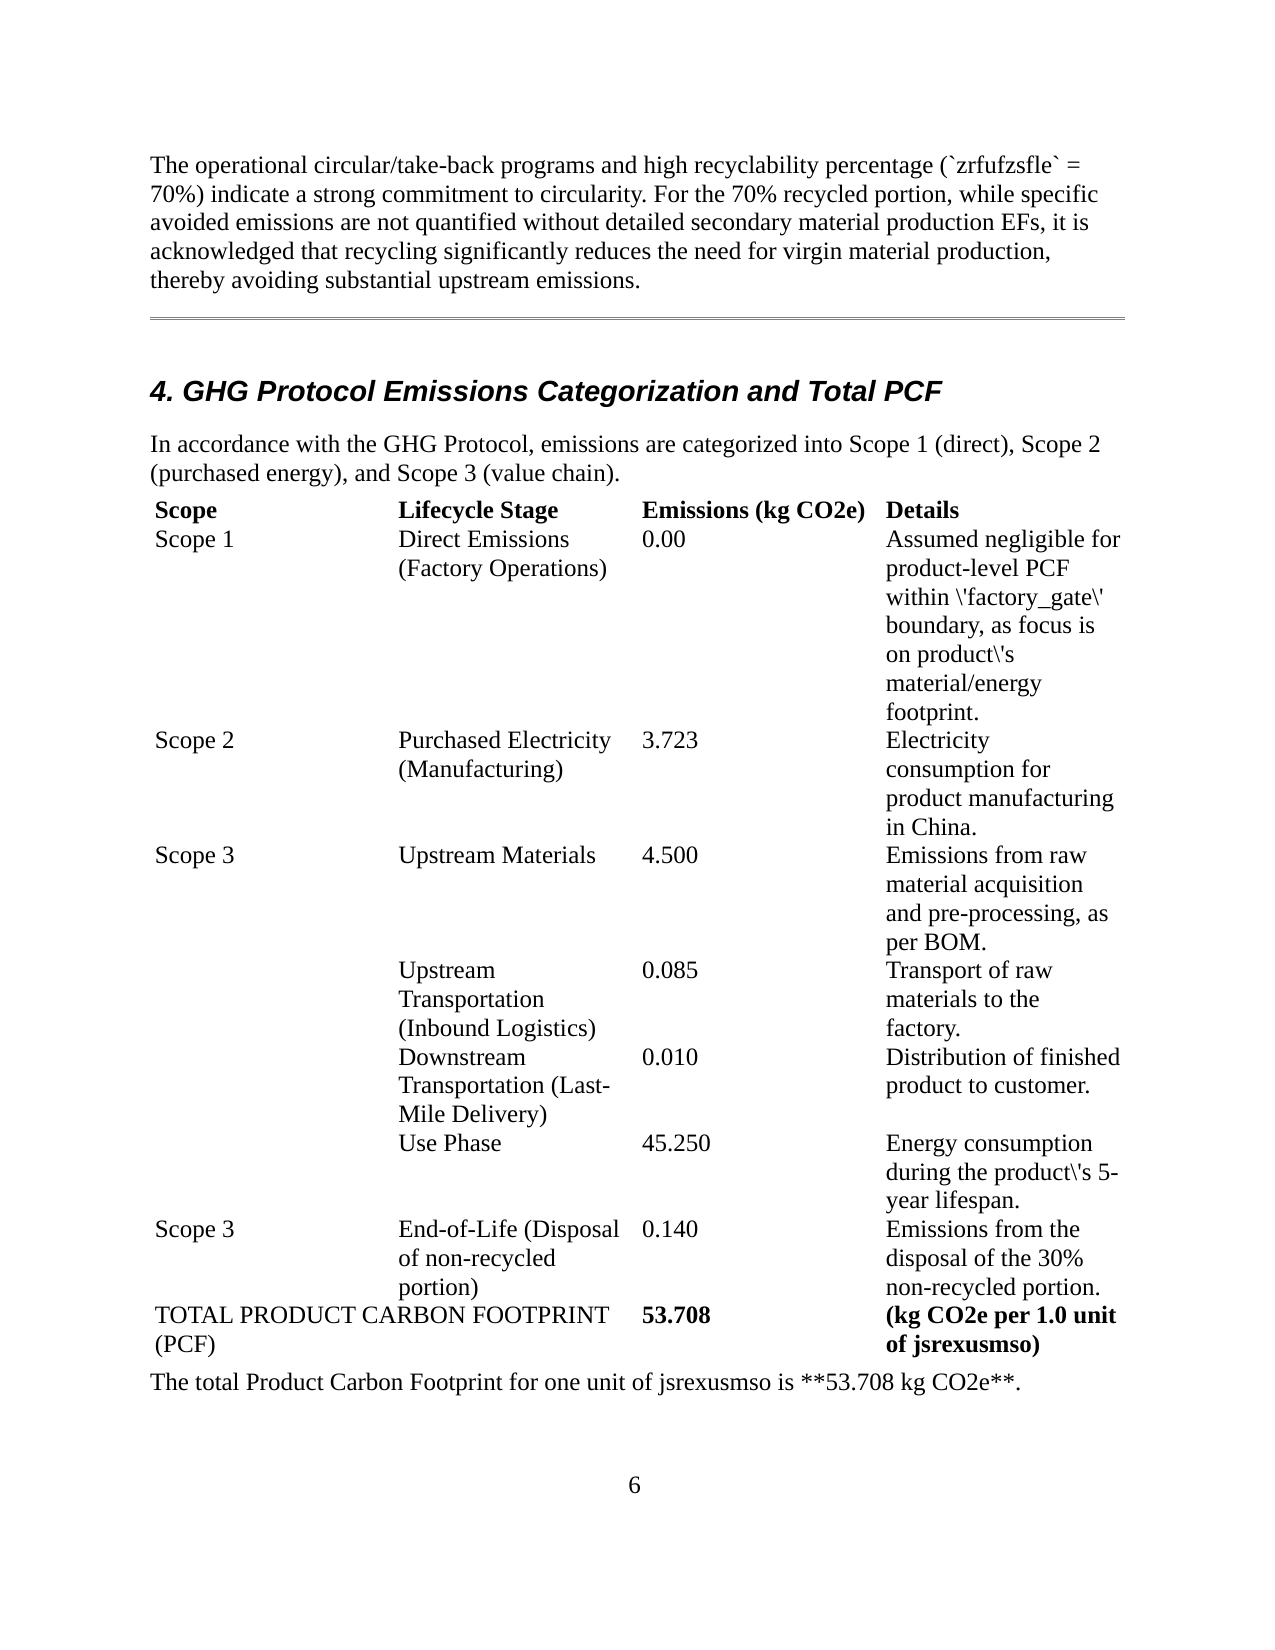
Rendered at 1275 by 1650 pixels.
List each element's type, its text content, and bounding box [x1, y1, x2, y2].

text The operational circular/take-back programs and high recyclability percentage (`zrfufzsfle` = 70%) indicate a strong commitment to circularity. For the 70% recycled portion, while specific avoided emissions are not quantified without detailed secondary material production EFs, it is acknowledged that recycling significantly reduces the need for virgin material production, thereby avoiding substantial upstream emissions. [150, 150, 1125, 294]
table_cell Downstream Transportation (Last-Mile Delivery) [394, 1042, 637, 1128]
table_cell Scope 2 [150, 725, 394, 840]
table_cell Scope 3 [150, 840, 394, 1214]
table_cell Emissions from the disposal of the 30% non-recycled portion. [881, 1214, 1125, 1300]
table_cell Electricity consumption for product manufacturing in China. [881, 725, 1125, 840]
table_cell Transport of raw materials to the factory. [881, 955, 1125, 1042]
table_cell Use Phase [394, 1128, 637, 1214]
table_cell 0.085 [638, 955, 881, 1042]
table_cell 53.708 [638, 1300, 881, 1358]
table_cell Distribution of finished product to customer. [881, 1042, 1125, 1128]
table_cell (kg CO2e per 1.0 unit of jsrexusmso) [881, 1300, 1125, 1358]
table_cell Upstream Transportation (Inbound Logistics) [394, 955, 637, 1042]
table_cell Energy consumption during the product\'s 5-year lifespan. [881, 1128, 1125, 1214]
table_cell Purchased Electricity (Manufacturing) [394, 725, 637, 840]
table_cell 3.723 [638, 725, 881, 840]
table_cell 0.010 [638, 1042, 881, 1128]
table_cell Emissions from raw material acquisition and pre-processing, as per BOM. [881, 840, 1125, 955]
table_cell Scope 1 [150, 524, 394, 725]
text The total Product Carbon Footprint for one unit of jsrexusmso is **53.708 kg CO2e**. [150, 1367, 1125, 1396]
table_cell Assumed negligible for product-level PCF within \'factory_gate\' boundary, as focus is on product\'s material/energy footprint. [881, 524, 1125, 725]
table_cell 4.500 [638, 840, 881, 955]
table_cell End-of-Life (Disposal of non-recycled portion) [394, 1214, 637, 1300]
table_cell 0.00 [638, 524, 881, 725]
table_header Lifecycle Stage [394, 495, 637, 524]
table_header Scope [150, 495, 394, 524]
table_cell Direct Emissions (Factory Operations) [394, 524, 637, 725]
table_cell 0.140 [638, 1214, 881, 1300]
subtitle 4. GHG Protocol Emissions Categorization and Total PCF [150, 374, 1125, 407]
table_cell 45.250 [638, 1128, 881, 1214]
table_cell Scope 3 [150, 1214, 394, 1300]
text In accordance with the GHG Protocol, emissions are categorized into Scope 1 (direct), Scope 2 (purchased energy), and Scope 3 (value chain). [150, 429, 1125, 486]
table_cell Upstream Materials [394, 840, 637, 955]
table_header Details [881, 495, 1125, 524]
table_cell TOTAL PRODUCT CARBON FOOTPRINT (PCF) [150, 1300, 637, 1358]
table_header Emissions (kg CO2e) [638, 495, 881, 524]
